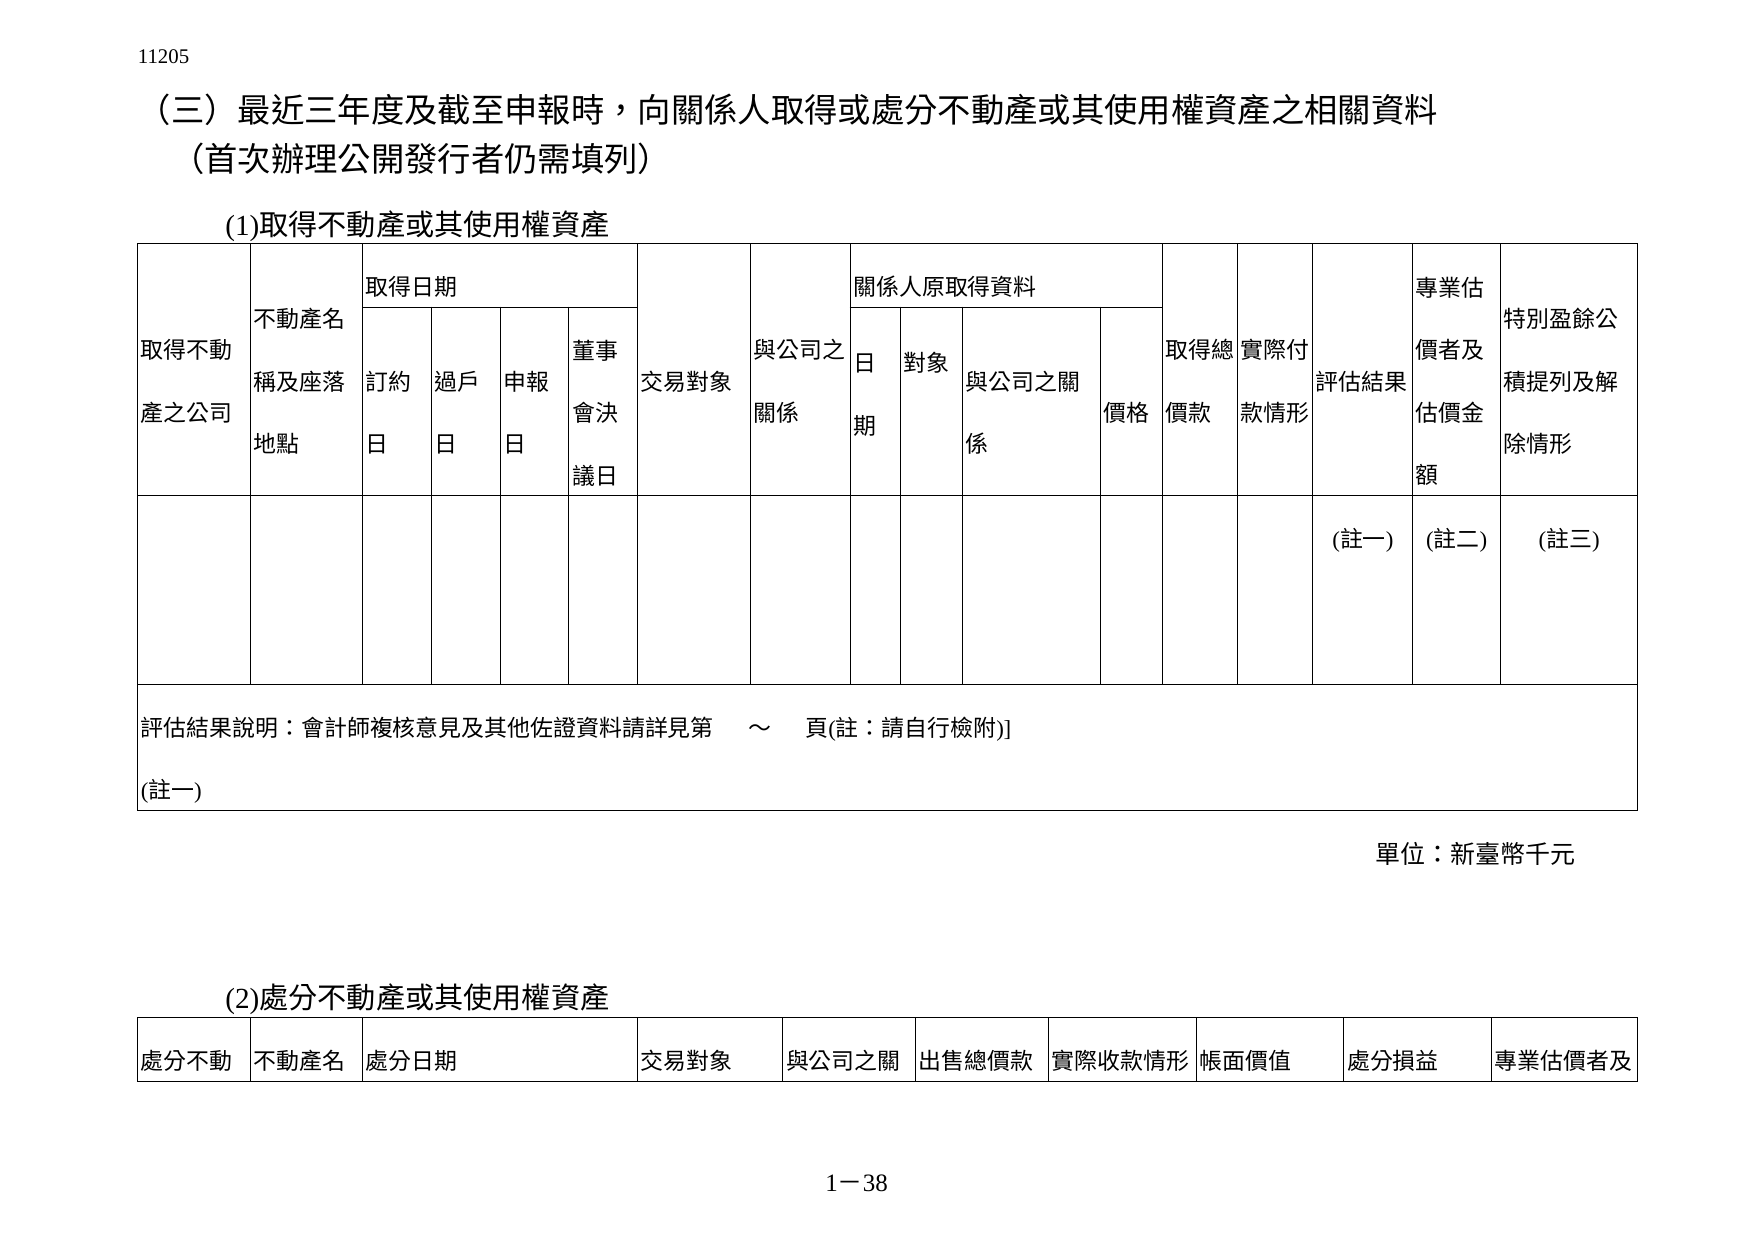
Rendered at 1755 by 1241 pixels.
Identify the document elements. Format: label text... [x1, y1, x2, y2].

table_header 不動產名稱及座落地點 [251, 244, 362, 495]
table_header 關係人原取得資料 [851, 244, 1162, 307]
table_header 交易對象 [638, 244, 750, 495]
table_header 實際付款情形 [1238, 244, 1312, 495]
table_cell (註一) [1313, 496, 1412, 684]
table_cell 過戶日 [432, 308, 500, 495]
table_cell [1163, 496, 1237, 684]
table_cell 申報日 [501, 308, 568, 495]
table_header 取得不動產之公司 [138, 244, 250, 495]
table_cell [432, 496, 500, 684]
text (1)取得不動產或其使用權資產 [138, 181, 1575, 243]
table_header 取得日期 [363, 244, 637, 307]
table_cell [963, 496, 1100, 684]
table_cell [1638, 684, 1675, 810]
table_cell [901, 496, 962, 684]
table_cell 訂約日 [363, 308, 431, 495]
table_cell [138, 496, 250, 684]
table_header 與公司之關係 [751, 244, 850, 495]
table_header [1638, 1017, 1675, 1081]
text (2)處分不動產或其使用權資產 [138, 954, 1575, 1017]
table_cell 評估結果說明：會計師複核意見及其他佐證資料請詳見第 ～ 頁(註：請自行檢附)] (註一) [138, 685, 1637, 810]
text （首次辦理公開發行者仍需填列） [138, 132, 1575, 181]
text （三）最近三年度及截至申報時，向關係人取得或處分不動產或其使用權資產之相關資料 [138, 84, 1575, 132]
table_cell [751, 496, 850, 684]
table_header 交易對象 [638, 1018, 782, 1081]
table_cell [251, 496, 362, 684]
table_header [1638, 243, 1675, 684]
table_cell 董事會決議日 [569, 308, 637, 495]
table_header 實際收款情形 [1049, 1018, 1196, 1081]
table_cell [851, 496, 900, 684]
table_header 評估結果 [1313, 244, 1412, 495]
table_cell 日期 [851, 308, 900, 495]
table_cell [638, 496, 750, 684]
table_header 處分日期 [363, 1018, 637, 1081]
table_header 處分損益 [1344, 1018, 1491, 1081]
table_header 專業估價者及 [1492, 1018, 1637, 1081]
table_cell 價格 [1101, 308, 1162, 495]
table_header 出售總價款 [916, 1018, 1048, 1081]
table_cell (註三) [1501, 496, 1637, 684]
table_header 取得總價款 [1163, 244, 1237, 495]
table_header 專業估價者及估價金額 [1413, 244, 1500, 495]
table_header 帳面價值 [1197, 1018, 1343, 1081]
table_header 處分不動 [138, 1018, 250, 1081]
table_header 與公司之關 [783, 1018, 915, 1081]
table_header 特別盈餘公積提列及解除情形 [1501, 244, 1637, 495]
table_cell 對象 [901, 308, 962, 495]
table_cell [1101, 496, 1162, 684]
table_header 不動產名 [251, 1018, 362, 1081]
table_cell [363, 496, 431, 684]
text 單位：新臺幣千元 [138, 811, 1575, 873]
table_cell (註二) [1413, 496, 1500, 684]
table_cell [501, 496, 568, 684]
table_cell [1238, 496, 1312, 684]
table_cell 與公司之關係 [963, 308, 1100, 495]
table_cell [569, 496, 637, 684]
